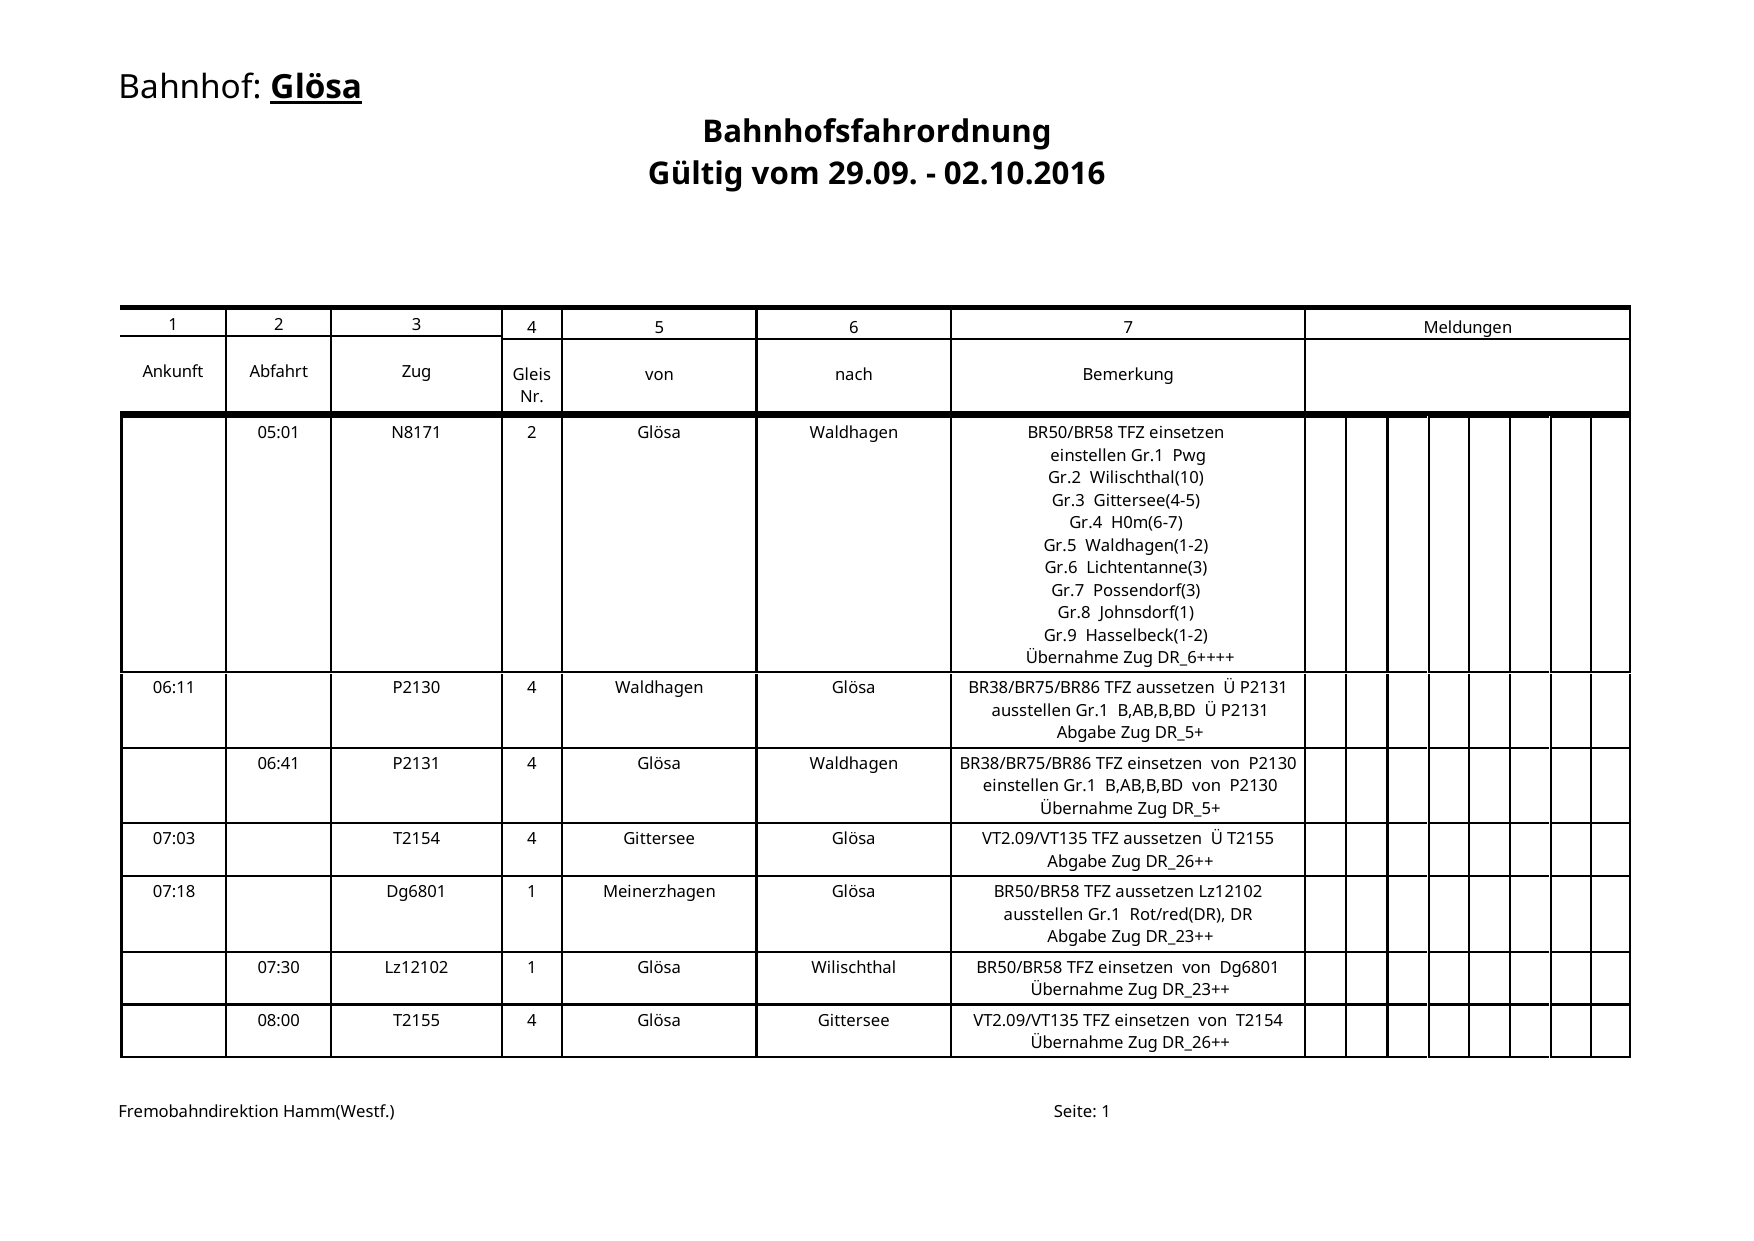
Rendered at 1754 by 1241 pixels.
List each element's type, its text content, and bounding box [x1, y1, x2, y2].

table_cell 1 [503, 953, 561, 1003]
table_cell [1347, 953, 1386, 1003]
table_cell [1430, 749, 1468, 822]
table_cell 08:00 [227, 1006, 330, 1056]
table_cell [1592, 418, 1629, 671]
table_cell [1389, 749, 1427, 822]
table_cell [1389, 674, 1427, 747]
table_cell [1592, 824, 1629, 875]
table_cell [1511, 1006, 1549, 1056]
table_header 6 nach [758, 340, 950, 411]
table_cell Waldhagen [563, 674, 755, 747]
table_cell [1592, 877, 1629, 951]
table_header 5 von [563, 310, 755, 338]
table_cell [1347, 824, 1386, 875]
table_cell Waldhagen [758, 749, 950, 822]
table_cell [123, 418, 225, 671]
table_cell [1347, 877, 1386, 951]
table_cell [1552, 418, 1590, 671]
table_cell [1511, 953, 1549, 1003]
table_cell [1592, 953, 1629, 1003]
table_cell [1430, 877, 1468, 951]
table_cell [1430, 674, 1468, 747]
table_cell VT2.09/VT135 TFZ einsetzen von T2154 Übernahme Zug DR_26++ [952, 1006, 1304, 1056]
table_cell Wilischthal [758, 953, 950, 1003]
table_cell 07:03 [123, 824, 225, 875]
table_cell [1592, 749, 1629, 822]
table_cell [1592, 1006, 1629, 1056]
table_cell [1552, 674, 1590, 747]
table_cell Glösa [563, 1006, 755, 1056]
table_cell Dg6801 [332, 877, 501, 951]
table_cell [1306, 674, 1345, 747]
table_cell 05:01 [227, 418, 330, 671]
table_header 4 Gleis Nr. [503, 310, 561, 338]
table_cell 4 [503, 1006, 561, 1056]
table_cell P2130 [332, 674, 501, 747]
table_cell 06:41 [227, 749, 330, 822]
table_cell [1470, 418, 1509, 671]
table_cell [1306, 1006, 1345, 1056]
table_cell [1306, 824, 1345, 875]
table_cell Glösa [563, 418, 755, 671]
table_header 3 Zug [332, 337, 501, 411]
table_cell [1389, 877, 1427, 951]
table_header 5 von [563, 340, 755, 411]
table_cell [1511, 674, 1549, 747]
table_cell [1470, 674, 1509, 747]
table_header 6 nach [758, 310, 950, 338]
table_cell Lz12102 [332, 953, 501, 1003]
table_cell 4 [503, 674, 561, 747]
table_header 1 Ankunft [120, 310, 225, 335]
table_cell [227, 674, 330, 747]
table_cell [227, 877, 330, 951]
table_cell 07:30 [227, 953, 330, 1003]
table_cell 2 [503, 418, 561, 671]
table_cell [1430, 824, 1468, 875]
table_cell [1389, 953, 1427, 1003]
table_cell [1470, 824, 1509, 875]
table_cell [1306, 418, 1345, 671]
table_cell [1306, 877, 1345, 951]
table_cell [1430, 1006, 1468, 1056]
table_cell 07:18 [123, 877, 225, 951]
table_header 1 Ankunft [120, 337, 225, 411]
table_cell [1430, 418, 1468, 671]
table_cell BR50/BR58 TFZ einsetzen von Dg6801 Übernahme Zug DR_23++ [952, 953, 1304, 1003]
table_cell [1389, 824, 1427, 875]
table_header 7 Bemerkung [952, 310, 1304, 338]
table_cell Waldhagen [758, 418, 950, 671]
table_cell [1552, 953, 1590, 1003]
table_cell Gittersee [758, 1006, 950, 1056]
table_header 4 Gleis Nr. [503, 340, 561, 411]
table_cell Glösa [758, 877, 950, 951]
table_cell [1511, 749, 1549, 822]
table_cell [1430, 953, 1468, 1003]
table_cell Gittersee [563, 824, 755, 875]
table_cell [123, 749, 225, 822]
table_cell BR50/BR58 TFZ aussetzen Lz12102 ausstellen Gr.1 Rot/red(DR), DR Abgabe Zug DR_23++ [952, 877, 1304, 951]
table_cell P2131 [332, 749, 501, 822]
table_cell Meinerzhagen [563, 877, 755, 951]
table_cell [1347, 674, 1386, 747]
table_cell Glösa [563, 749, 755, 822]
table_cell [1389, 418, 1427, 671]
table_cell N8171 [332, 418, 501, 671]
table_cell [1552, 877, 1590, 951]
table_header 3 Zug [332, 310, 501, 335]
table_cell [123, 1006, 225, 1056]
table_header 2 Abfahrt [227, 310, 330, 335]
table_cell [1306, 749, 1345, 822]
table_cell Glösa [758, 824, 950, 875]
table_cell [1592, 674, 1629, 747]
table_cell [1552, 1006, 1590, 1056]
table_cell BR50/BR58 TFZ einsetzen einstellen Gr.1 Pwg Gr.2 Wilischthal(10) Gr.3 Gittersee(4-5) Gr.4 H0m(6-7) Gr.5 Waldhagen(1-2) Gr.6 Lichtentanne(3) Gr.7 Possendorf(3) Gr.8 Johnsdorf(1) Gr.9 Hasselbeck(1-2) Übernahme Zug DR_6++++ [952, 418, 1304, 671]
table_cell 1 [503, 877, 561, 951]
table_cell [1306, 953, 1345, 1003]
table_cell 4 [503, 824, 561, 875]
table_cell Glösa [758, 674, 950, 747]
table_cell [1347, 749, 1386, 822]
table_cell [1470, 749, 1509, 822]
table_cell 06:11 [123, 674, 225, 747]
table_header 2 Abfahrt [227, 337, 330, 411]
table_cell [1552, 749, 1590, 822]
table_header Meldungen [1306, 310, 1629, 338]
table_header 7 Bemerkung [952, 340, 1304, 411]
table_cell [1347, 1006, 1386, 1056]
table_cell [227, 824, 330, 875]
table_cell [1511, 824, 1549, 875]
table_cell [1470, 953, 1509, 1003]
table_cell [1389, 1006, 1427, 1056]
table_cell [1470, 877, 1509, 951]
table_cell BR38/BR75/BR86 TFZ einsetzen von P2130 einstellen Gr.1 B,AB,B,BD von P2130 Übernahme Zug DR_5+ [952, 749, 1304, 822]
table_cell [1552, 824, 1590, 875]
table_cell Glösa [563, 953, 755, 1003]
table_cell VT2.09/VT135 TFZ aussetzen Ü T2155 Abgabe Zug DR_26++ [952, 824, 1304, 875]
table_cell [123, 953, 225, 1003]
table_header [1306, 340, 1629, 411]
table_cell BR38/BR75/BR86 TFZ aussetzen Ü P2131 ausstellen Gr.1 B,AB,B,BD Ü P2131 Abgabe Zug DR_5+ [952, 674, 1304, 747]
table_cell 4 [503, 749, 561, 822]
table_cell [1511, 418, 1549, 671]
table_cell T2155 [332, 1006, 501, 1056]
table_cell [1511, 877, 1549, 951]
table_cell [1347, 418, 1386, 671]
table_cell [1470, 1006, 1509, 1056]
table_cell T2154 [332, 824, 501, 875]
